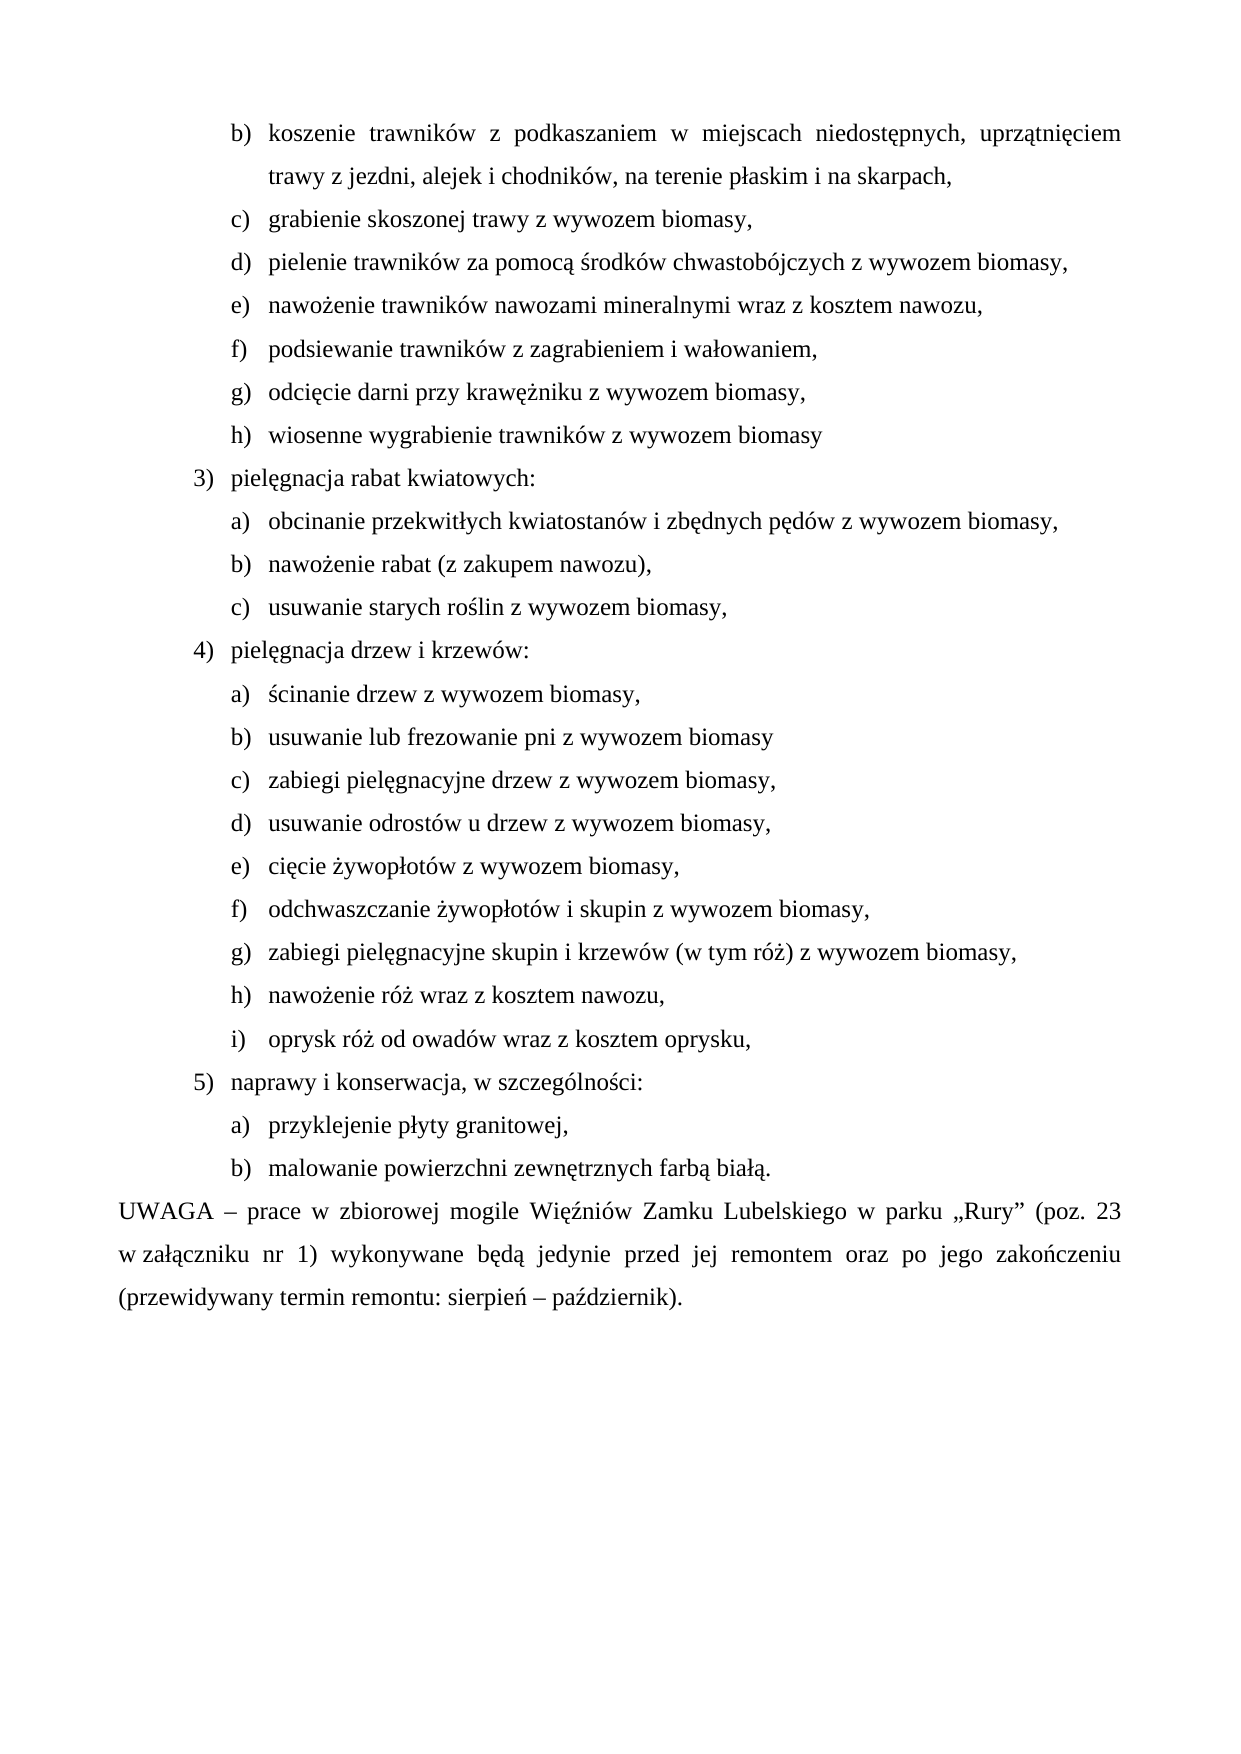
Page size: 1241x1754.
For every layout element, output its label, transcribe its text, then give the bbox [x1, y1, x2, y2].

list usuwanie odrostów u drzew z wywozem biomasy, [231, 808, 1122, 837]
list nawożenie trawników nawozami mineralnymi wraz z kosztem nawozu, [231, 291, 1122, 319]
list malowanie powierzchni zewnętrznych farbą białą. [231, 1153, 1122, 1182]
list cięcie żywopłotów z wywozem biomasy, [231, 851, 1122, 880]
list obcinanie przekwitłych kwiatostanów i zbędnych pędów z wywozem biomasy, [231, 506, 1122, 535]
list pielęgnacja drzew i krzewów: [193, 636, 1122, 664]
list przyklejenie płyty granitowej, [231, 1110, 1122, 1139]
text UWAGA – prace w zbiorowej mogile Więźniów Zamku Lubelskiego w parku „Rury” (poz. 23 w załączniku nr 1) wykonywane będą jedynie przed jej remontem oraz po jego zakończeniu (przewidywany termin remontu: sierpień – październik). [118, 1196, 1122, 1311]
list pielęgnacja rabat kwiatowych: [193, 463, 1122, 492]
list odcięcie darni przy krawężniku z wywozem biomasy, [231, 377, 1122, 406]
list ścinanie drzew z wywozem biomasy, [231, 679, 1122, 707]
list grabienie skoszonej trawy z wywozem biomasy, [231, 204, 1122, 233]
list oprysk róż od owadów wraz z kosztem oprysku, [231, 1024, 1122, 1052]
list nawożenie rabat (z zakupem nawozu), [231, 549, 1122, 578]
list odchwaszczanie żywopłotów i skupin z wywozem biomasy, [231, 894, 1122, 923]
list wiosenne wygrabienie trawników z wywozem biomasy [231, 420, 1122, 449]
list zabiegi pielęgnacyjne skupin i krzewów (w tym róż) z wywozem biomasy, [231, 937, 1122, 966]
list zabiegi pielęgnacyjne drzew z wywozem biomasy, [231, 765, 1122, 794]
list usuwanie starych roślin z wywozem biomasy, [231, 592, 1122, 621]
list podsiewanie trawników z zagrabieniem i wałowaniem, [231, 334, 1122, 362]
list pielenie trawników za pomocą środków chwastobójczych z wywozem biomasy, [231, 247, 1122, 276]
list nawożenie róż wraz z kosztem nawozu, [231, 981, 1122, 1009]
list naprawy i konserwacja, w szczególności: [193, 1067, 1122, 1096]
list usuwanie lub frezowanie pni z wywozem biomasy [231, 722, 1122, 751]
list koszenie trawników z podkaszaniem w miejscach niedostępnych, uprzątnięciem trawy z jezdni, alejek i chodników, na terenie płaskim i na skarpach, [231, 118, 1122, 190]
